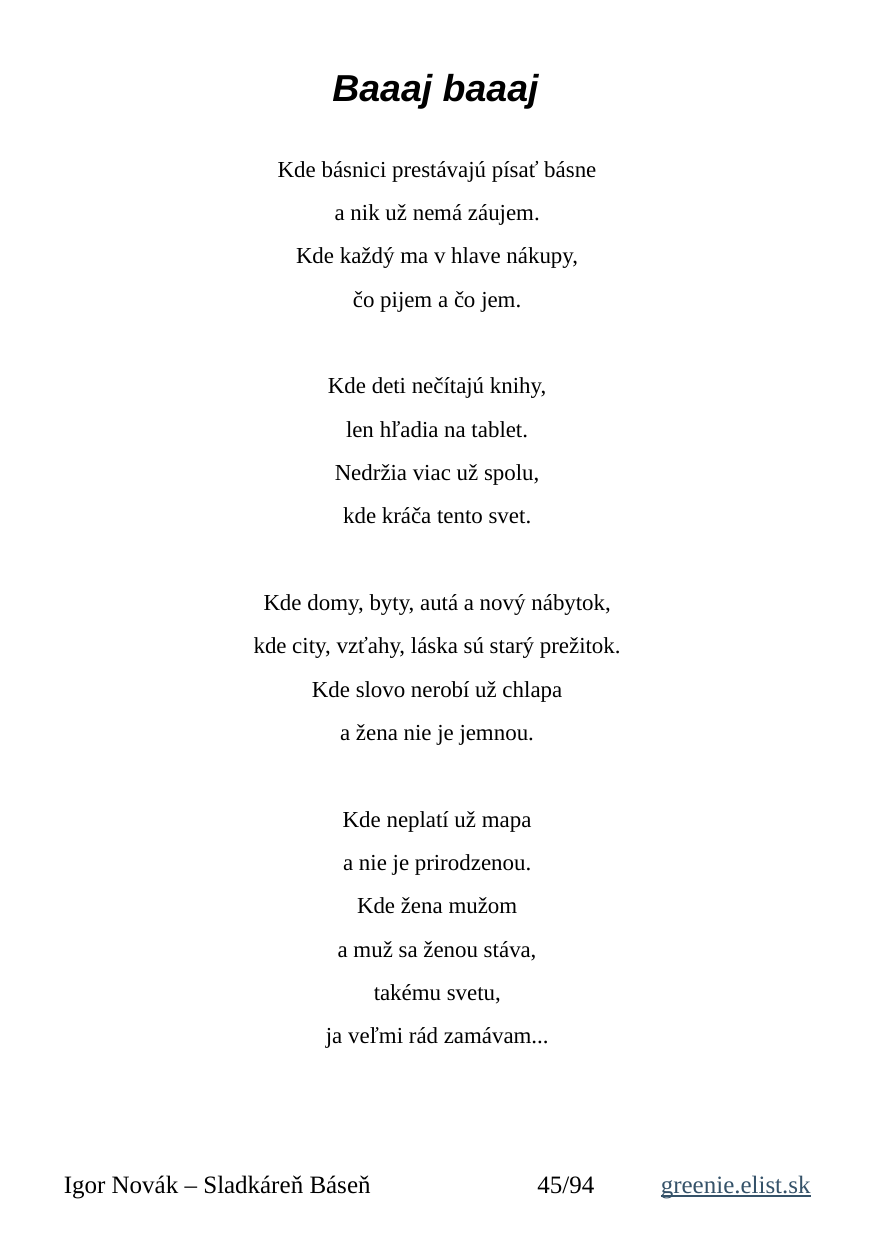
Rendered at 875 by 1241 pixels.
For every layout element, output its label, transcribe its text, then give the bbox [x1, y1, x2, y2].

text Kde neplatí už mapa [41, 806, 833, 832]
text čo pijem a čo jem. [41, 286, 833, 312]
text Kde domy, byty, autá a nový nábytok, [41, 589, 833, 615]
text Kde každý ma v hlave nákupy, [41, 242, 833, 269]
text Kde deti nečítajú knihy, [41, 372, 833, 399]
text len hľadia na tablet. [41, 416, 833, 442]
text kde city, vzťahy, láska sú starý prežitok. [41, 632, 833, 659]
subtitle Baaaj baaaj [41, 66, 833, 109]
text a nik už nemá záujem. [41, 199, 833, 225]
text Kde žena mužom [41, 892, 833, 919]
text Nedržia viac už spolu, [41, 459, 833, 485]
text kde kráča tento svet. [41, 502, 833, 529]
text takému svetu, [41, 979, 833, 1005]
text Kde básnici prestávajú písať básne [41, 156, 833, 182]
text a muž sa ženou stáva, [41, 936, 833, 962]
text ja veľmi rád zamávam... [41, 1022, 833, 1049]
text a nie je prirodzenou. [41, 849, 833, 875]
text Kde slovo nerobí už chlapa [41, 676, 833, 702]
text a žena nie je jemnou. [41, 719, 833, 745]
